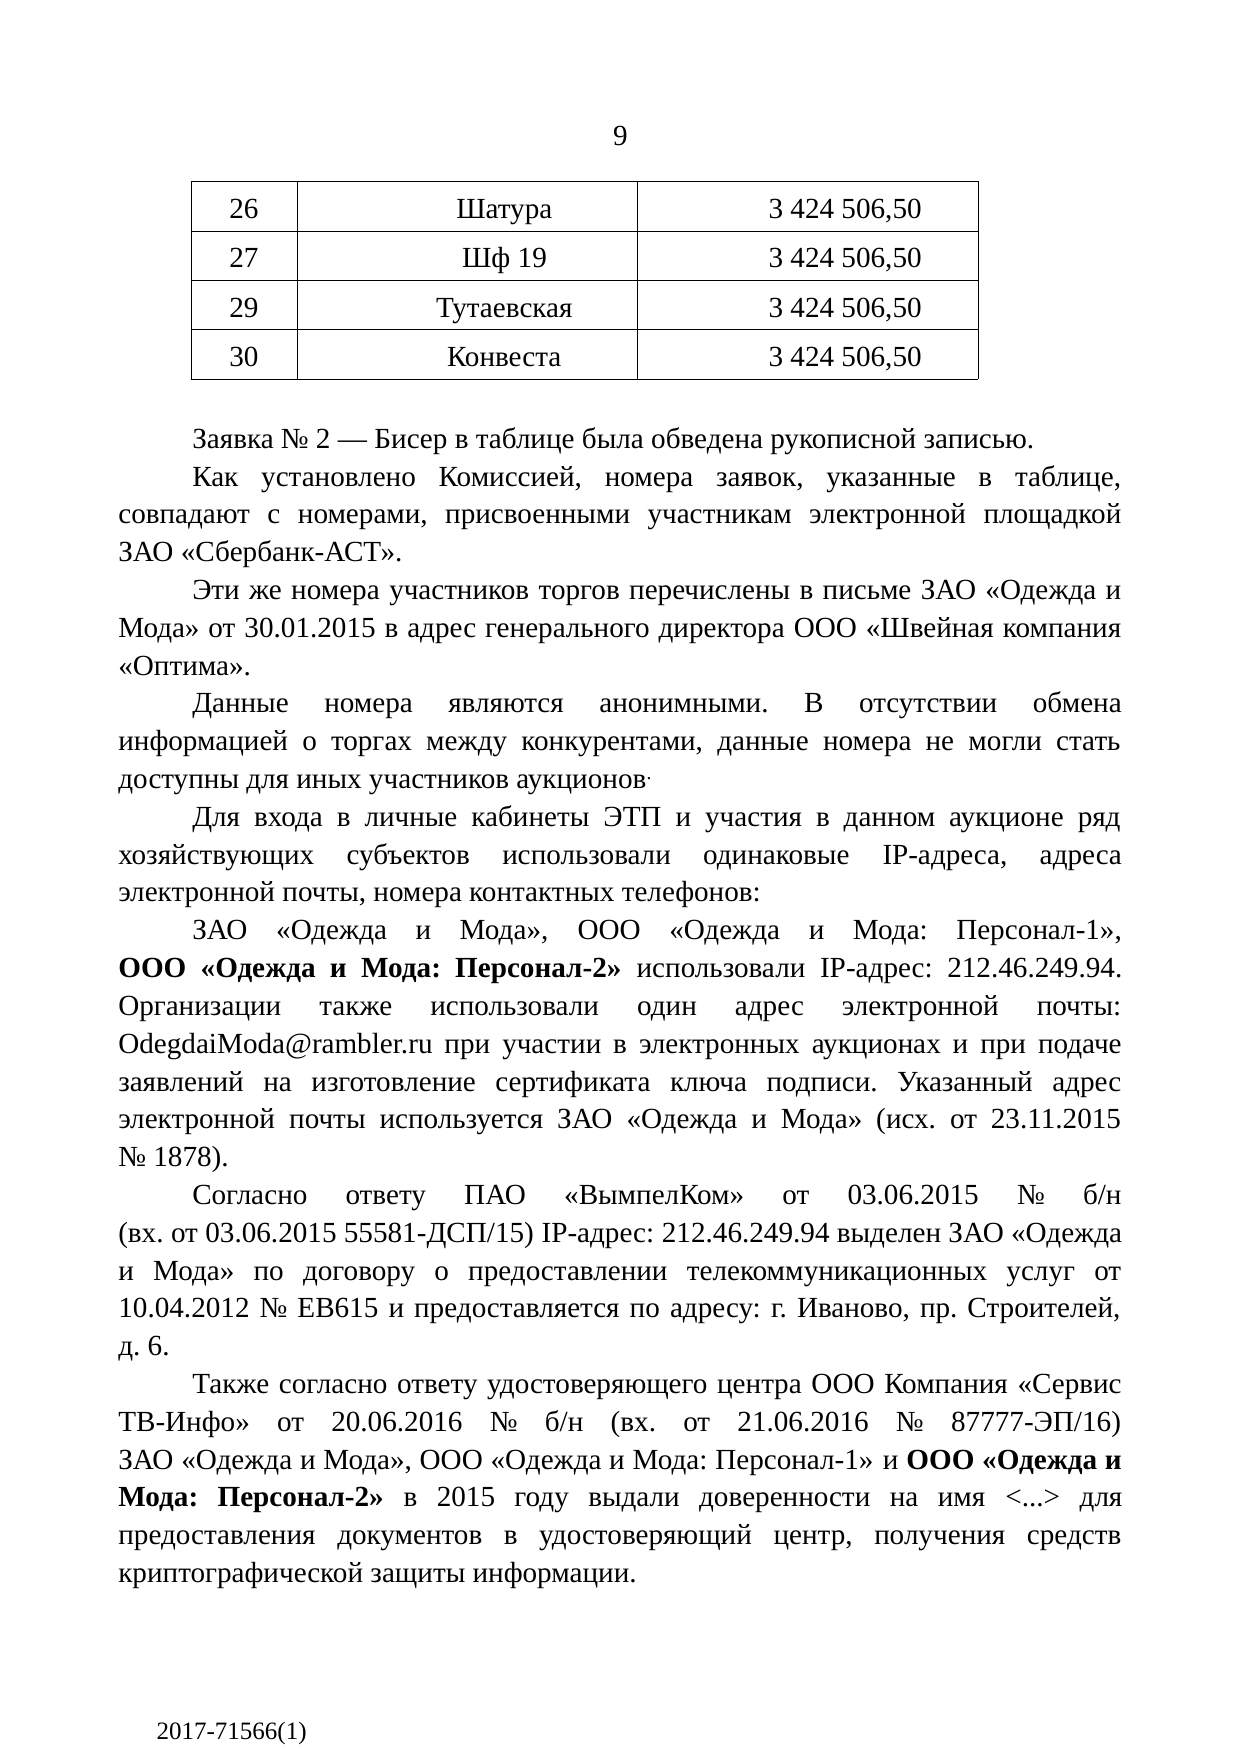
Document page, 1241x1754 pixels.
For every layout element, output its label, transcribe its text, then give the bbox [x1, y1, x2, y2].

table_cell Конвеста [298, 330, 637, 379]
table_cell 26 [192, 182, 297, 231]
table_cell 3 424 506,50 [638, 232, 978, 280]
table_cell 30 [192, 330, 297, 379]
text ЗАО «Одежда и Мода», ООО «Одежда и Мода: Персонал-1», ООО «Одежда и Мода: Персонал-2» использовали IP-адрес: 212.46.249.94. Организации также использовали один адрес электронной почты: OdegdaiModa@rambler.ru при участии в электронных аукционах и при подаче заявлений на изготовление сертификата ключа подписи. Указанный адрес электронной почты используется ЗАО «Одежда и Мода» (исх. от 23.11.2015 № 1878). [118, 908, 1122, 1173]
text Для входа в личные кабинеты ЭТП и участия в данном аукционе ряд хозяйствующих субъектов использовали одинаковые IP-адреса, адреса электронной почты, номера контактных телефонов: [118, 795, 1122, 908]
text Заявка № 2 — Бисер в таблице была обведена рукописной записью. [118, 417, 1122, 454]
text Согласно ответу ПАО «ВымпелКом» от 03.06.2015 № б/н (вх. от 03.06.2015 55581-ДСП/15) IP-адрес: 212.46.249.94 выделен ЗАО «Одежда и Мода» по договору о предоставлении телекоммуникационных услуг от 10.04.2012 № ЕВ615 и предоставляется по адресу: г. Иваново, пр. Строителей, д. 6. [118, 1173, 1122, 1362]
text Эти же номера участников торгов перечислены в письме ЗАО «Одежда и Мода» от 30.01.2015 в адрес генерального директора ООО «Швейная компания «Оптима». [118, 568, 1122, 681]
table_cell 3 424 506,50 [638, 330, 978, 379]
table_cell Шатура [298, 182, 637, 231]
text Данные номера являются анонимными. В отсутствии обмена информацией о торгах между конкурентами, данные номера не могли стать доступны для иных участников аукционов. [118, 681, 1122, 795]
text Как установлено Комиссией, номера заявок, указанные в таблице, совпадают с номерами, присвоенными участникам электронной площадкой ЗАО «Сбербанк-АСТ». [118, 454, 1122, 568]
table_cell 29 [192, 281, 297, 329]
table_cell Шф 19 [298, 232, 637, 280]
text Также согласно ответу удостоверяющего центра ООО Компания «Сервис ТВ-Инфо» от 20.06.2016 № б/н (вх. от 21.06.2016 № 87777-ЭП/16) ЗАО «Одежда и Мода», ООО «Одежда и Мода: Персонал-1» и ООО «Одежда и Мода: Персонал-2» в 2015 году выдали доверенности на имя <...> для предоставления документов в удостоверяющий центр, получения средств криптографической защиты информации. [118, 1362, 1122, 1589]
table_cell 3 424 506,50 [638, 281, 978, 329]
table_cell 3 424 506,50 [638, 182, 978, 231]
table_cell 27 [192, 232, 297, 280]
table_cell Тутаевская [298, 281, 637, 329]
